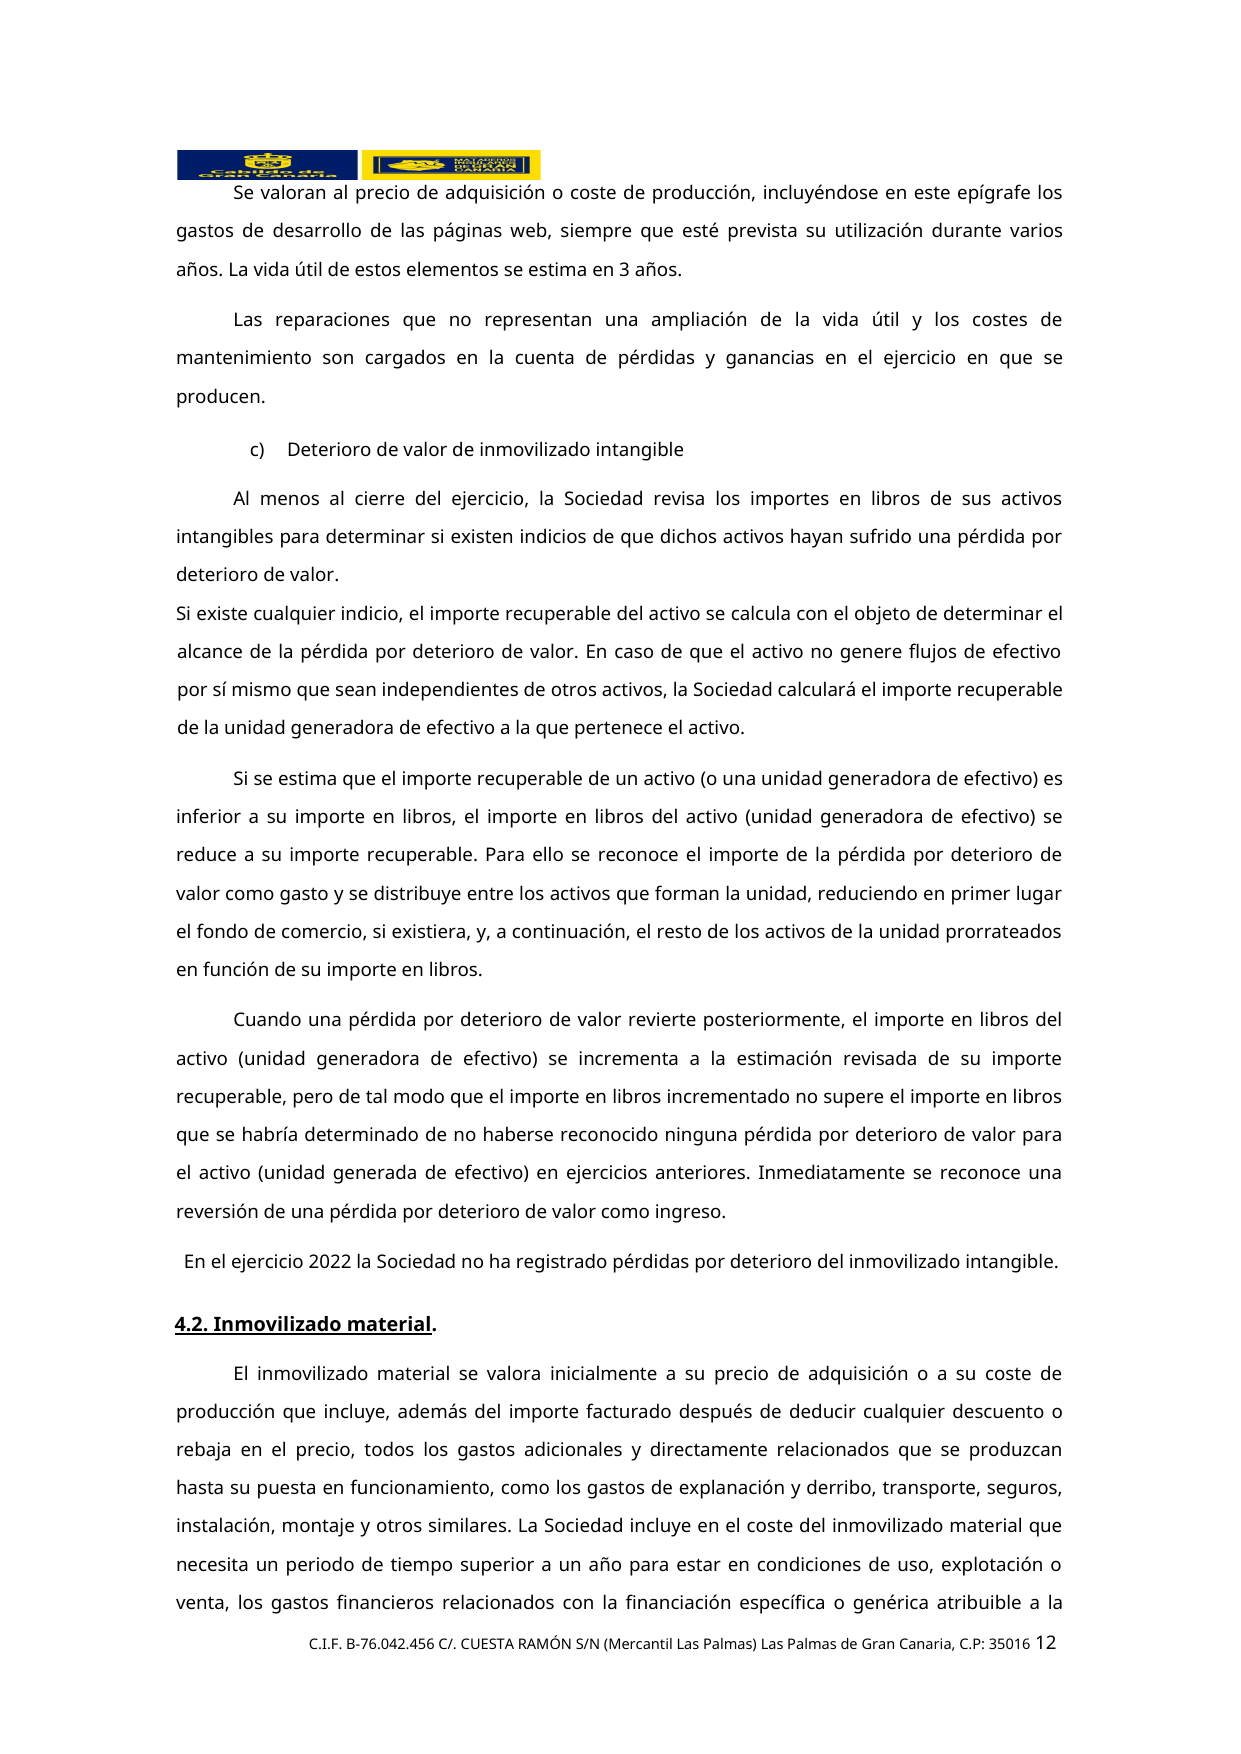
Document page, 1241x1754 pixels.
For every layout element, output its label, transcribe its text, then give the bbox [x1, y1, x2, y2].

text Las reparaciones que no representan una ampliación de la vida útil y los costes de mantenimiento son cargados en la cuenta de pérdidas y ganancias en el ejercicio en que se producen. [176, 306, 1064, 408]
text Al menos al cierre del ejercicio, la Sociedad revisa los importes en libros de sus activos intangibles para determinar si existen indicios de que dichos activos hayan sufrido una pérdida por deterioro de valor. [176, 485, 1064, 587]
text El inmovilizado material se valora inicialmente a su precio de adquisición o a su coste de producción que incluye, además del importe facturado después de deducir cualquier descuento o rebaja en el precio, todos los gastos adicionales y directamente relacionados que se produzcan hasta su puesta en funcionamiento, como los gastos de explanación y derribo, transporte, seguros, instalación, montaje y otros similares. La Sociedad incluye en el coste del inmovilizado material que necesita un periodo de tiempo superior a un año para estar en condiciones de uso, explotación o venta, los gastos financieros relacionados con la financiación específica o genérica atribuible a la [176, 1360, 1064, 1615]
picture [177, 150, 541, 180]
list Deterioro de valor de inmovilizado intangible [249, 436, 1107, 462]
text Se valoran al precio de adquisición o coste de producción, incluyéndose en este epígrafe los gastos de desarrollo de las páginas web, siempre que esté prevista su utilización durante varios años. La vida útil de estos elementos se estima en 3 años. [176, 179, 1064, 281]
text 4.2. Inmovilizado material. [174, 1310, 1107, 1337]
text Si se estima que el importe recuperable de un activo (o una unidad generadora de efectivo) es inferior a su importe en libros, el importe en libros del activo (unidad generadora de efectivo) se reduce a su importe recuperable. Para ello se reconoce el importe de la pérdida por deterioro de valor como gasto y se distribuye entre los activos que forman la unidad, reduciendo en primer lugar el fondo de comercio, si existiera, y, a continuación, el resto de los activos de la unidad prorrateados en función de su importe en libros. [176, 765, 1064, 982]
text Cuando una pérdida por deterioro de valor revierte posteriormente, el importe en libros del activo (unidad generadora de efectivo) se incrementa a la estimación revisada de su importe recuperable, pero de tal modo que el importe en libros incrementado no supere el importe en libros que se habría determinado de no haberse reconocido ninguna pérdida por deterioro de valor para el activo (unidad generada de efectivo) en ejercicios anteriores. Inmediatamente se reconoce una reversión de una pérdida por deterioro de valor como ingreso. [176, 1007, 1064, 1223]
text Si existe cualquier indicio, el importe recuperable del activo se calcula con el objeto de determinar el alcance de la pérdida por deterioro de valor. En caso de que el activo no genere flujos de efectivo por sí mismo que sean independientes de otros activos, la Sociedad calculará el importe recuperable de la unidad generadora de efectivo a la que pertenece el activo. [176, 600, 1064, 740]
text En el ejercicio 2022 la Sociedad no ha registrado pérdidas por deterioro del inmovilizado intangible. [67, 1248, 1064, 1274]
